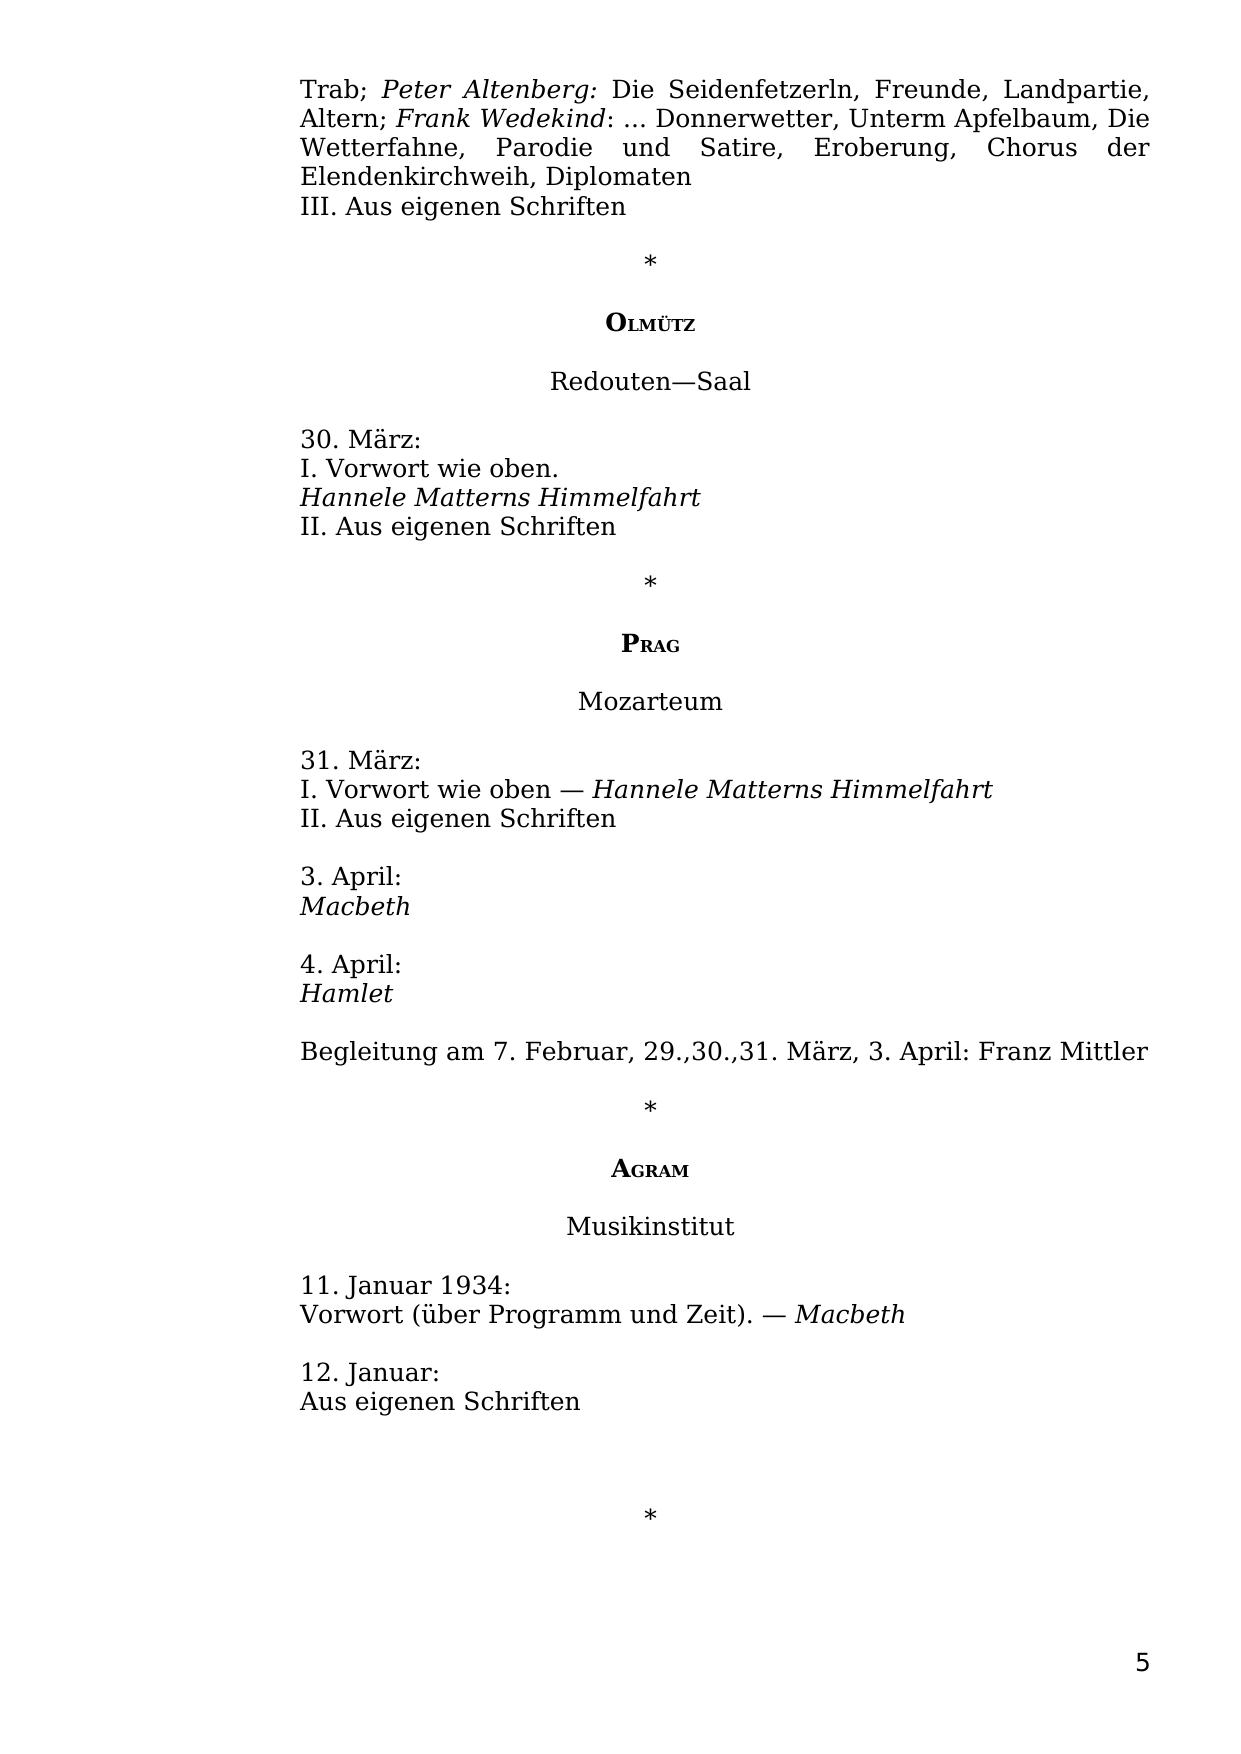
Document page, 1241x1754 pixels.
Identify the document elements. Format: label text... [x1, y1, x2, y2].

text * [150, 250, 1151, 279]
text I. Vorwort wie oben — Hannele Matterns Himmelfahrt [300, 775, 1151, 804]
text Vorwort (über Programm und Zeit). — Macbeth [300, 1300, 1151, 1329]
text 11. Januar 1934: [300, 1271, 1151, 1300]
text Hamlet [300, 979, 1151, 1008]
text Trab; Peter Altenberg: Die Seidenfetzerln, Freunde, Landpartie, Altern; Frank Wedekind: ... Donnerwetter, Unterm Apfelbaum, Die Wetterfahne, Parodie und Satire, Eroberung, Chorus der Elendenkirchweih, Diplomaten [300, 75, 1151, 192]
text Mozarteum [150, 687, 1151, 717]
text Agram [150, 1125, 1151, 1183]
text * [150, 1504, 1151, 1533]
text 12. Januar: [300, 1358, 1151, 1387]
text Olmütz [150, 279, 1151, 337]
text 3. April: [300, 862, 1151, 892]
text Begleitung am 7. Februar, 29.,30.,31. März, 3. April: Franz Mittler [300, 1037, 1151, 1067]
text Musikinstitut [150, 1212, 1151, 1242]
text Hannele Matterns Himmelfahrt [300, 483, 1151, 512]
text Prag [150, 600, 1151, 658]
text 4. April: [300, 950, 1151, 979]
text 31. März: [300, 746, 1151, 775]
text II. Aus eigenen Schriften [300, 804, 1151, 833]
text * [150, 1096, 1151, 1125]
text II. Aus eigenen Schriften [300, 512, 1151, 542]
text Macbeth [300, 892, 1151, 921]
text III. Aus eigenen Schriften [300, 192, 1151, 221]
text 30. März: [300, 425, 1151, 454]
text * [150, 571, 1151, 600]
text Redouten—Saal [150, 367, 1151, 396]
text Aus eigenen Schriften [300, 1387, 1151, 1417]
text I. Vorwort wie oben. [300, 454, 1151, 483]
